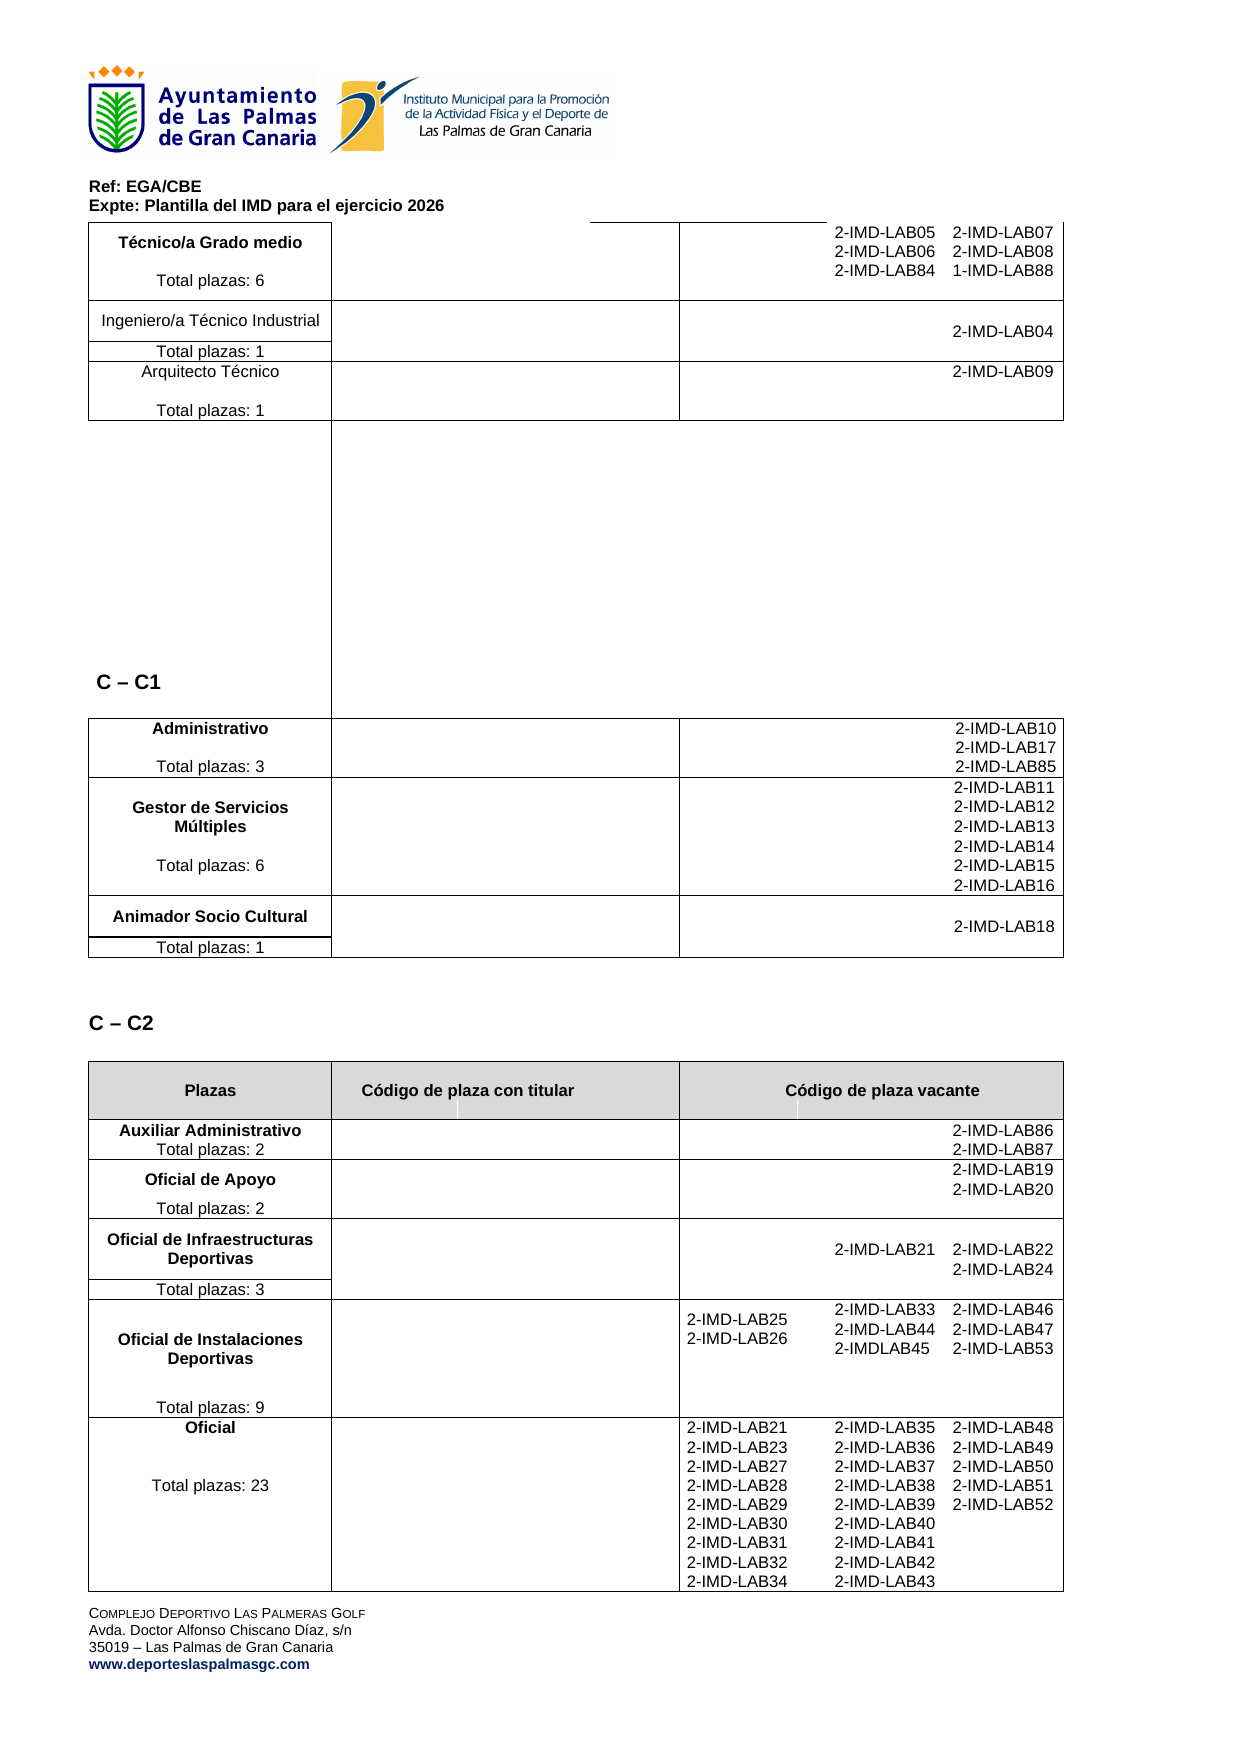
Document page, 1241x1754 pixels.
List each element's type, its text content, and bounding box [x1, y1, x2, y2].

table_cell 2-IMD-LAB84 [827, 261, 945, 299]
table_cell [332, 362, 457, 420]
table_cell [945, 1199, 1063, 1218]
table_cell Total plazas: 9 [89, 1398, 331, 1417]
table_cell [945, 1378, 1063, 1398]
table_cell [766, 261, 827, 299]
table_cell 2-IMD-LAB14 2-IMD-LAB15 2-IMD-LAB16 [945, 836, 1063, 894]
picture [326, 74, 615, 157]
table_cell [332, 1179, 457, 1199]
table_cell [766, 651, 797, 718]
table_cell [766, 896, 797, 915]
table_cell [945, 1100, 1063, 1119]
table_cell [798, 915, 945, 936]
table_cell [945, 341, 1063, 361]
table_cell [766, 915, 797, 936]
table_cell [590, 341, 679, 361]
table_cell [332, 1418, 457, 1591]
table_cell [458, 222, 590, 261]
table_header Código de plaza vacante [680, 1062, 1063, 1100]
table_cell [798, 421, 945, 651]
table_cell [458, 1239, 590, 1278]
table_cell [332, 778, 457, 836]
table_cell [332, 320, 457, 341]
table_cell Gestor de Servicios Múltiples Total plazas: 6 [89, 778, 331, 894]
table_cell [458, 1199, 590, 1218]
table_cell [766, 1179, 797, 1199]
table_cell [766, 1279, 827, 1299]
table_cell 2-IMD-LAB21 2-IMD-LAB23 2-IMD-LAB27 2-IMD-LAB28 2-IMD-LAB29 2-IMD-LAB30 2-IMD-LAB31 2-IMD-LAB32 2-IMD-LAB34 [680, 1418, 827, 1591]
table_cell Oficial Total plazas: 23 [89, 1418, 331, 1591]
table_cell [945, 1219, 1063, 1238]
table_cell [89, 421, 228, 651]
table_cell [332, 1120, 457, 1159]
table_cell [590, 896, 679, 915]
table_cell [827, 1219, 945, 1238]
table_cell [945, 1279, 1063, 1299]
table_cell Oficial de Instalaciones Deportivas [89, 1300, 331, 1398]
table_cell [680, 915, 766, 936]
table_cell [680, 1239, 766, 1278]
table_cell [798, 1179, 945, 1199]
table_cell [590, 320, 679, 341]
table_cell [945, 1358, 1063, 1378]
table_cell [680, 1100, 766, 1119]
table_cell [680, 1179, 766, 1199]
table_cell [827, 341, 945, 361]
table_cell [458, 421, 590, 651]
table_cell [680, 223, 766, 261]
table_cell [332, 936, 457, 957]
table_cell [458, 915, 590, 936]
table_cell [680, 1279, 766, 1299]
table_cell [798, 778, 945, 836]
table_cell Arquitecto Técnico Total plazas: 1 [89, 362, 331, 420]
table_cell [332, 719, 679, 776]
table_cell [590, 1418, 679, 1591]
table_cell [590, 836, 679, 894]
table_cell [458, 1418, 590, 1591]
table_cell [945, 1398, 1063, 1417]
table_cell [766, 778, 797, 836]
table_cell 2-IMD-LAB25 2-IMD-LAB26 [680, 1300, 827, 1358]
table_cell [332, 261, 457, 299]
table_cell [332, 1398, 457, 1417]
table_cell [590, 936, 679, 957]
table_cell [228, 1100, 331, 1119]
table_cell Total plazas: 6 [89, 261, 331, 299]
table_cell [766, 320, 827, 341]
table_cell 2-IMD-LAB86 2-IMD-LAB87 [945, 1120, 1063, 1159]
table_cell [458, 320, 590, 341]
table_header Código de plaza con titular [332, 1062, 679, 1100]
table_cell [89, 1100, 228, 1119]
table_cell [590, 1358, 679, 1378]
table_cell [827, 362, 945, 420]
table_cell [766, 1199, 797, 1218]
table_cell 2-IMD-LAB21 [827, 1239, 945, 1278]
table_cell 2-IMD-LAB22 2-IMD-LAB24 [945, 1239, 1063, 1278]
table_cell [590, 362, 679, 420]
table_cell [945, 421, 1063, 651]
table_cell [680, 936, 766, 957]
table_cell [332, 1300, 457, 1358]
table_cell [590, 1300, 679, 1358]
table_cell [458, 261, 590, 299]
table_cell [458, 1120, 590, 1159]
table_cell [458, 1378, 590, 1398]
table_cell [590, 1219, 679, 1238]
table_cell Auxiliar Administrativo Total plazas: 2 [89, 1120, 331, 1159]
table_cell [827, 1358, 945, 1378]
table_cell [766, 936, 797, 957]
table_cell [827, 301, 945, 320]
table_cell [228, 421, 331, 651]
table_cell [458, 1358, 590, 1378]
table_cell [590, 301, 679, 320]
table_cell 2-IMD-LAB18 [945, 915, 1063, 936]
table_cell 1-IMD-LAB88 [945, 261, 1063, 299]
table_cell [798, 1100, 945, 1119]
table_cell Total plazas: 1 [89, 938, 331, 957]
table_cell [332, 1378, 457, 1398]
table_cell [458, 651, 590, 718]
table_cell 2-IMD-LAB05 2-IMD-LAB06 [827, 222, 945, 261]
table_cell [590, 261, 679, 299]
table_cell Oficial de Apoyo [89, 1160, 331, 1199]
table_cell [590, 421, 679, 651]
table_cell Ingeniero/a Técnico Industrial [89, 301, 331, 341]
table_cell [458, 1179, 590, 1199]
table_cell 2-IMD-LAB19 [945, 1160, 1063, 1179]
table_cell [590, 1199, 679, 1218]
table_cell [798, 936, 945, 957]
table_cell [766, 1160, 797, 1179]
table_cell [680, 301, 766, 320]
table_cell [332, 1100, 457, 1119]
table_cell [458, 1219, 590, 1238]
table_cell [332, 896, 457, 915]
table_cell [590, 915, 679, 936]
table_cell 2-IMD-LAB48 2-IMD-LAB49 2-IMD-LAB50 2-IMD-LAB51 2-IMD-LAB52 [945, 1418, 1063, 1591]
table_cell 2-IMD-LAB20 [945, 1179, 1063, 1199]
table_cell [590, 1279, 679, 1299]
table_cell 2-IMD-LAB46 2-IMD-LAB47 2-IMD-LAB53 [945, 1300, 1063, 1358]
table_cell Total plazas: 3 [89, 1280, 331, 1299]
table_cell [680, 341, 766, 361]
table_cell [798, 1120, 945, 1159]
table_cell [827, 320, 945, 341]
table_cell [332, 651, 457, 718]
table_cell [945, 896, 1063, 915]
table_cell [798, 836, 945, 894]
table_cell [945, 936, 1063, 957]
table_cell [827, 1378, 945, 1398]
table_cell [680, 1398, 827, 1417]
table_cell [680, 1120, 766, 1159]
table_cell [680, 1219, 766, 1238]
table_cell [766, 362, 827, 420]
table_cell [680, 836, 766, 894]
table_header Plazas [89, 1062, 331, 1100]
table_cell [766, 301, 827, 320]
table_cell [332, 1279, 457, 1299]
table_cell [766, 1120, 797, 1159]
table_cell [680, 896, 766, 915]
table_cell [458, 301, 590, 320]
table_cell 2-IMD-LAB10 2-IMD-LAB17 2-IMD-LAB85 [680, 719, 1063, 776]
table_cell [679, 421, 766, 651]
text C – C2 [89, 1011, 1092, 1034]
table_cell [827, 1279, 945, 1299]
table_cell [458, 936, 590, 957]
table_cell [680, 1378, 827, 1398]
table_cell [680, 320, 766, 341]
table_cell 2-IMD-LAB33 2-IMD-LAB44 2-IMDLAB45 [827, 1300, 945, 1358]
table_cell [332, 915, 457, 936]
table_cell [590, 778, 679, 836]
table_cell [458, 362, 590, 420]
table_cell [766, 421, 797, 651]
table_cell [332, 1239, 457, 1278]
table_cell [590, 1160, 679, 1179]
table_cell [332, 421, 457, 651]
table_cell [766, 223, 827, 261]
table_cell 2-IMD-LAB04 [945, 320, 1063, 341]
table_cell [798, 651, 945, 718]
table_cell [827, 1398, 945, 1417]
table_cell [766, 1219, 827, 1238]
table_cell [945, 301, 1063, 320]
table_cell [680, 1160, 766, 1179]
table_cell [766, 341, 827, 361]
table_cell [458, 778, 590, 836]
table_cell [332, 1219, 457, 1238]
table_cell [590, 1398, 679, 1417]
table_cell [458, 1279, 590, 1299]
table_cell [458, 896, 590, 915]
table_cell [590, 223, 679, 261]
table_cell [798, 896, 945, 915]
table_cell [332, 1358, 457, 1378]
table_cell [458, 1398, 590, 1417]
table_cell [590, 1378, 679, 1398]
table_cell Oficial de Infraestructuras Deportivas [89, 1219, 331, 1278]
table_cell [332, 341, 457, 361]
table_cell [766, 1100, 797, 1119]
table_cell Técnico/a Grado medio [89, 223, 331, 261]
table_cell [945, 651, 1063, 718]
table_cell [332, 222, 457, 261]
table_cell [332, 1160, 457, 1179]
table_cell [458, 836, 590, 894]
table_cell [680, 362, 766, 420]
table_cell 2-IMD-LAB35 2-IMD-LAB36 2-IMD-LAB37 2-IMD-LAB38 2-IMD-LAB39 2-IMD-LAB40 2-IMD-LAB41 2-IMD-LAB42 2-IMD-LAB43 [827, 1418, 945, 1591]
table_cell [680, 1358, 827, 1378]
table_cell [590, 1100, 679, 1119]
table_cell [458, 341, 590, 361]
table_cell [766, 1239, 827, 1278]
table_cell Total plazas: 1 [89, 342, 331, 361]
table_cell [590, 1239, 679, 1278]
table_cell [766, 836, 797, 894]
table_cell [590, 651, 679, 718]
table_cell [332, 1199, 457, 1218]
table_cell Total plazas: 2 [89, 1199, 331, 1218]
table_cell [798, 1160, 945, 1179]
table_cell [590, 1179, 679, 1199]
table_cell [680, 1199, 766, 1218]
table_cell [332, 301, 457, 320]
table_cell [458, 1160, 590, 1179]
table_cell 2-IMD-LAB07 2-IMD-LAB08 [945, 222, 1063, 261]
table_cell [680, 778, 766, 836]
table_cell [228, 651, 331, 718]
table_cell [798, 1199, 945, 1218]
table_cell [332, 836, 457, 894]
table_cell [458, 1100, 590, 1119]
table_cell [680, 261, 766, 299]
table_cell Animador Socio Cultural [89, 896, 331, 936]
table_cell [679, 651, 766, 718]
table_cell 2-IMD-LAB09 [945, 362, 1063, 420]
table_cell [590, 1120, 679, 1159]
table_cell Administrativo Total plazas: 3 [89, 719, 331, 776]
table_cell 2-IMD-LAB11 2-IMD-LAB12 2-IMD-LAB13 [945, 778, 1063, 836]
table_cell [458, 1300, 590, 1358]
table_cell C – C1 [89, 651, 228, 718]
